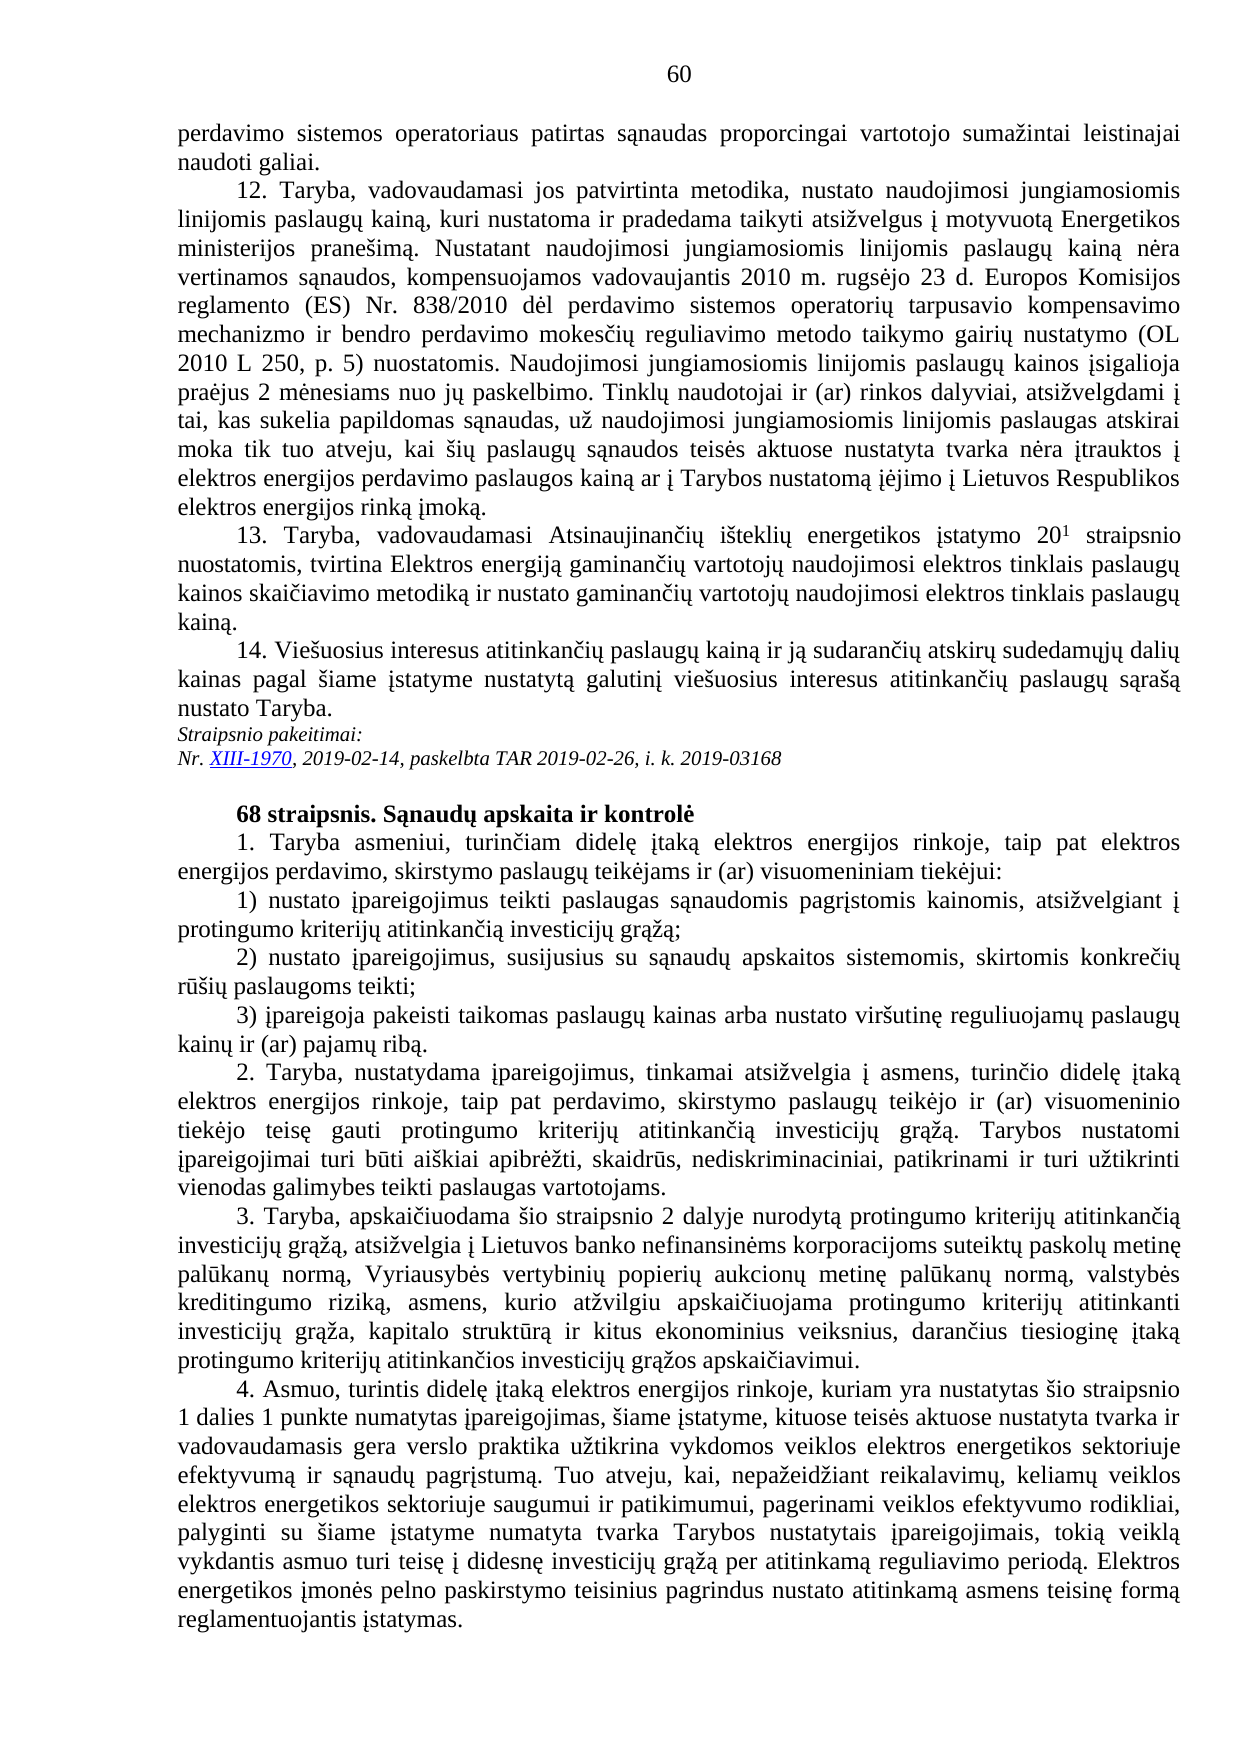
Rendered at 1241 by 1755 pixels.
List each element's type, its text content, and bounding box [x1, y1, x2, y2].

text 13. Taryba, vadovaudamasi Atsinaujinančių išteklių energetikos įstatymo 201 straipsnio nuostatomis, tvirtina Elektros energiją gaminančių vartotojų naudojimosi elektros tinklais paslaugų kainos skaičiavimo metodiką ir nustato gaminančių vartotojų naudojimosi elektros tinklais paslaugų kainą. [177, 521, 1181, 636]
text 1) nustato įpareigojimus teikti paslaugas sąnaudomis pagrįstomis kainomis, atsižvelgiant į protingumo kriterijų atitinkančią investicijų grąžą; [177, 885, 1181, 942]
text Straipsnio pakeitimai: [177, 722, 1181, 746]
text 1. Taryba asmeniui, turinčiam didelę įtaką elektros energijos rinkoje, taip pat elektros energijos perdavimo, skirstymo paslaugų teikėjams ir (ar) visuomeniniam tiekėjui: [177, 827, 1181, 885]
text perdavimo sistemos operatoriaus patirtas sąnaudas proporcingai vartotojo sumažintai leistinajai naudoti galiai. [177, 118, 1181, 176]
text 4. Asmuo, turintis didelę įtaką elektros energijos rinkoje, kuriam yra nustatytas šio straipsnio 1 dalies 1 punkte numatytas įpareigojimas, šiame įstatyme, kituose teisės aktuose nustatyta tvarka ir vadovaudamasis gera verslo praktika užtikrina vykdomos veiklos elektros energetikos sektoriuje efektyvumą ir sąnaudų pagrįstumą. Tuo atveju, kai, nepažeidžiant reikalavimų, keliamų veiklos elektros energetikos sektoriuje saugumui ir patikimumui, pagerinami veiklos efektyvumo rodikliai, palyginti su šiame įstatyme numatyta tvarka Tarybos nustatytais įpareigojimais, tokią veiklą vykdantis asmuo turi teisę į didesnę investicijų grąžą per atitinkamą reguliavimo periodą. Elektros energetikos įmonės pelno paskirstymo teisinius pagrindus nustato atitinkamą asmens teisinę formą reglamentuojantis įstatymas. [177, 1374, 1181, 1632]
text Nr. XIII-1970, 2019-02-14, paskelbta TAR 2019-02-26, i. k. 2019-03168 [177, 746, 1181, 770]
text 12. Taryba, vadovaudamasi jos patvirtinta metodika, nustato naudojimosi jungiamosiomis linijomis paslaugų kainą, kuri nustatoma ir pradedama taikyti atsižvelgus į motyvuotą Energetikos ministerijos pranešimą. Nustatant naudojimosi jungiamosiomis linijomis paslaugų kainą nėra vertinamos sąnaudos, kompensuojamos vadovaujantis 2010 m. rugsėjo 23 d. Europos Komisijos reglamento (ES) Nr. 838/2010 dėl perdavimo sistemos operatorių tarpusavio kompensavimo mechanizmo ir bendro perdavimo mokesčių reguliavimo metodo taikymo gairių nustatymo (OL 2010 L 250, p. 5) nuostatomis. Naudojimosi jungiamosiomis linijomis paslaugų kainos įsigalioja praėjus 2 mėnesiams nuo jų paskelbimo. Tinklų naudotojai ir (ar) rinkos dalyviai, atsižvelgdami į tai, kas sukelia papildomas sąnaudas, už naudojimosi jungiamosiomis linijomis paslaugas atskirai moka tik tuo atveju, kai šių paslaugų sąnaudos teisės aktuose nustatyta tvarka nėra įtrauktos į elektros energijos perdavimo paslaugos kainą ar į Tarybos nustatomą įėjimo į Lietuvos Respublikos elektros energijos rinką įmoką. [177, 176, 1181, 521]
text 3) įpareigoja pakeisti taikomas paslaugų kainas arba nustato viršutinę reguliuojamų paslaugų kainų ir (ar) pajamų ribą. [177, 1000, 1181, 1057]
text 2. Taryba, nustatydama įpareigojimus, tinkamai atsižvelgia į asmens, turinčio didelę įtaką elektros energijos rinkoje, taip pat perdavimo, skirstymo paslaugų teikėjo ir (ar) visuomeninio tiekėjo teisę gauti protingumo kriterijų atitinkančią investicijų grąžą. Tarybos nustatomi įpareigojimai turi būti aiškiai apibrėžti, skaidrūs, nediskriminaciniai, patikrinami ir turi užtikrinti vienodas galimybes teikti paslaugas vartotojams. [177, 1057, 1181, 1201]
text 14. Viešuosius interesus atitinkančių paslaugų kainą ir ją sudarančių atskirų sudedamųjų dalių kainas pagal šiame įstatyme nustatytą galutinį viešuosius interesus atitinkančių paslaugų sąrašą nustato Taryba. [177, 636, 1181, 722]
text 3. Taryba, apskaičiuodama šio straipsnio 2 dalyje nurodytą protingumo kriterijų atitinkančią investicijų grąžą, atsižvelgia į Lietuvos banko nefinansinėms korporacijoms suteiktų paskolų metinę palūkanų normą, Vyriausybės vertybinių popierių aukcionų metinę palūkanų normą, valstybės kreditingumo riziką, asmens, kurio atžvilgiu apskaičiuojama protingumo kriterijų atitinkanti investicijų grąža, kapitalo struktūrą ir kitus ekonominius veiksnius, darančius tiesioginę įtaką protingumo kriterijų atitinkančios investicijų grąžos apskaičiavimui. [177, 1201, 1181, 1374]
text 2) nustato įpareigojimus, susijusius su sąnaudų apskaitos sistemomis, skirtomis konkrečių rūšių paslaugoms teikti; [177, 942, 1181, 1000]
text 68 straipsnis. Sąnaudų apskaita ir kontrolė [177, 799, 1181, 827]
